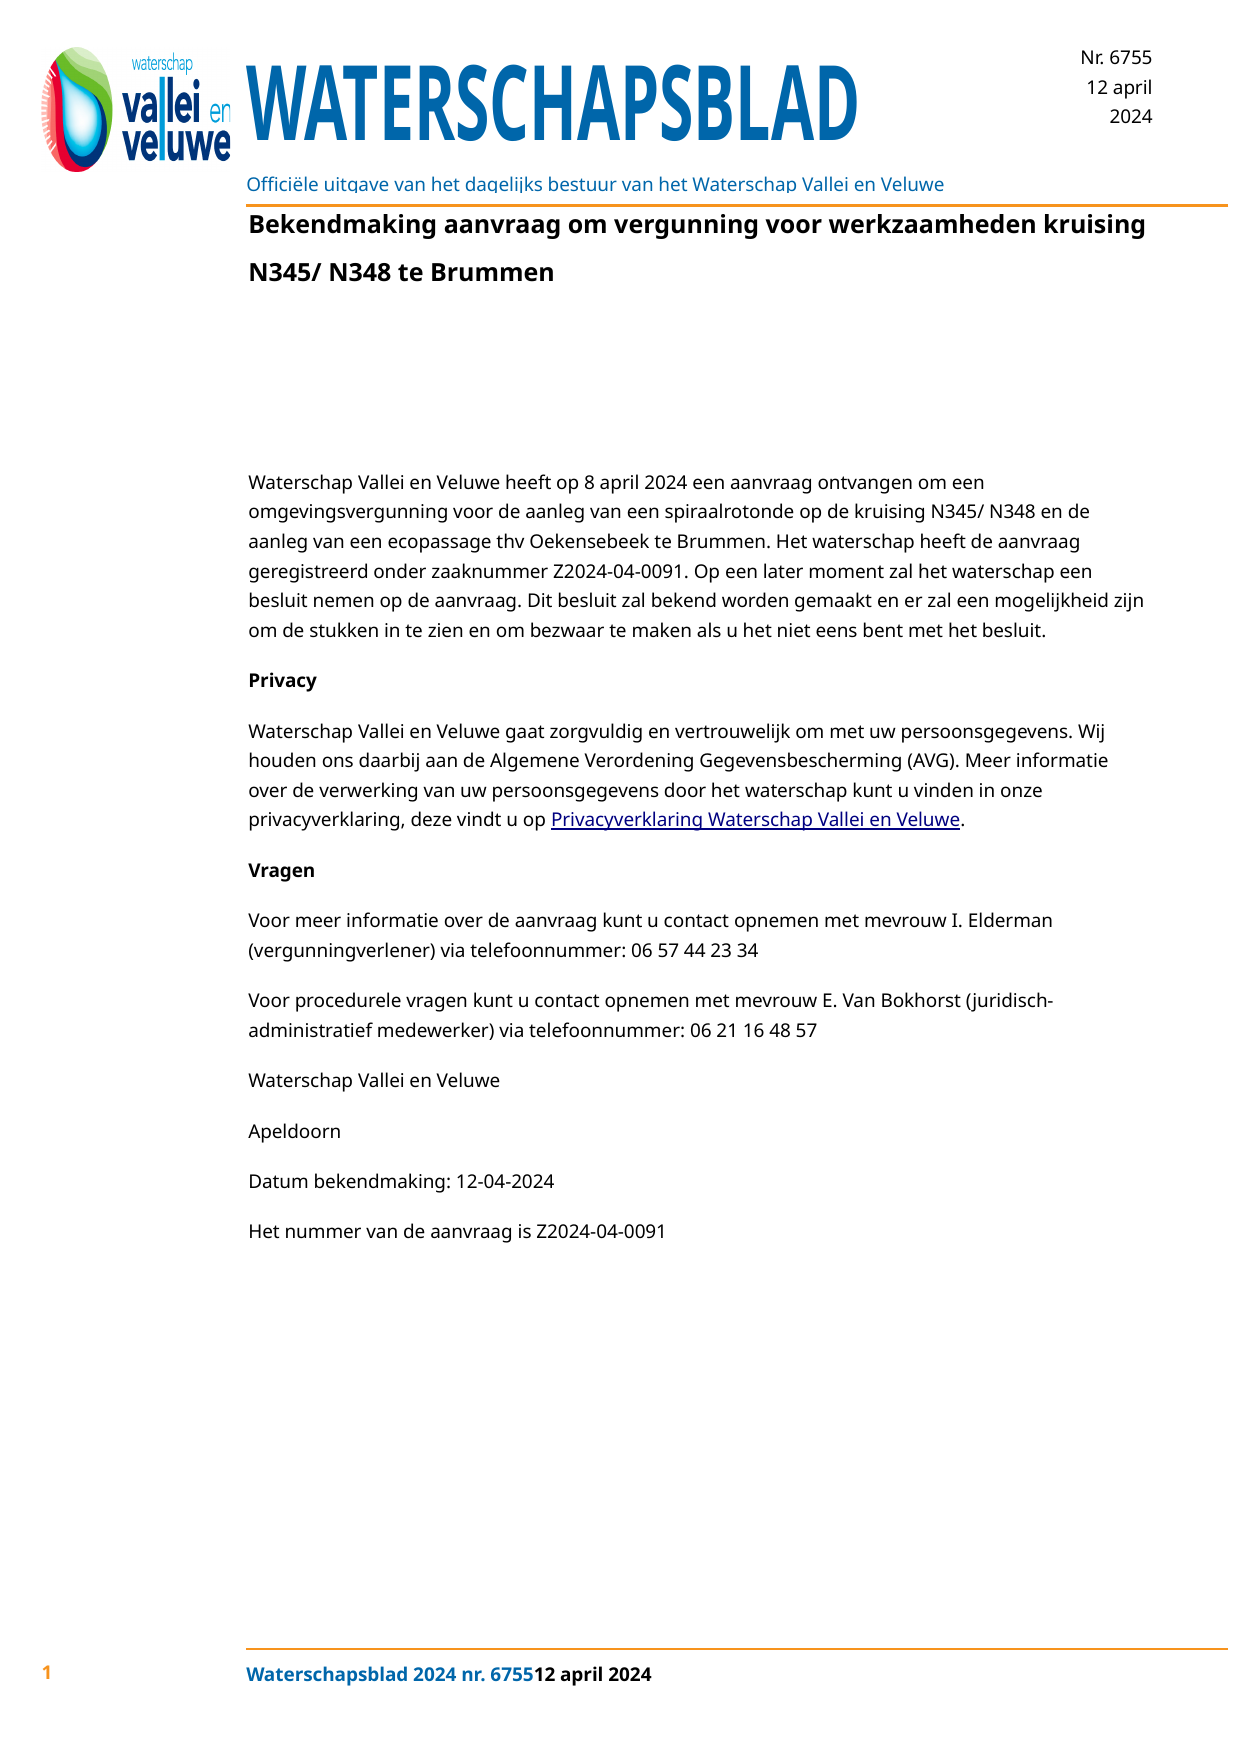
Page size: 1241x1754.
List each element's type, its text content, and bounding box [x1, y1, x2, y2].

picture [41, 47, 231, 172]
text Vragen [248, 857, 1152, 883]
text Waterschap Vallei en Veluwe gaat zorgvuldig en vertrouwelijk om met uw persoonsgegevens. Wij houden ons daarbij aan de Algemene Verordening Gegevensbescherming (AVG). Meer informatie over de verwerking van uw persoonsgegevens door het waterschap kunt u vinden in onze privacyverklaring, deze vindt u op Privacyverklaring Waterschap Vallei en Veluwe. [248, 718, 1152, 832]
text Waterschap Vallei en Veluwe heeft op 8 april 2024 een aanvraag ontvangen om een omgevingsvergunning voor de aanleg van een spiraalrotonde op de kruising N345/ N348 en de aanleg van een ecopassage thv Oekensebeek te Brummen. Het waterschap heeft de aanvraag geregistreerd onder zaaknummer Z2024-04-0091. Op een later moment zal het waterschap een besluit nemen op de aanvraag. Dit besluit zal bekend worden gemaakt en er zal een mogelijkheid zijn om de stukken in te zien en om bezwaar te maken als u het niet eens bent met het besluit. [248, 469, 1152, 643]
text Voor procedurele vragen kunt u contact opnemen met mevrouw E. Van Bokhorst (juridisch-administratief medewerker) via telefoonnummer: 06 21 16 48 57 [248, 987, 1152, 1043]
text Het nummer van de aanvraag is Z2024-04-0091 [248, 1219, 1152, 1244]
text Voor meer informatie over de aanvraag kunt u contact opnemen met mevrouw I. Elderman (vergunningverlener) via telefoonnummer: 06 57 44 23 34 [248, 907, 1152, 963]
text Apeldoorn [248, 1118, 1152, 1144]
text Datum bekendmaking: 12-04-2024 [248, 1168, 1152, 1194]
text Privacy [248, 667, 1152, 693]
text Waterschap Vallei en Veluwe [248, 1067, 1152, 1093]
text Bekendmaking aanvraag om vergunning voor werkzaamheden kruising N345/ N348 te Brummen [248, 207, 1152, 288]
